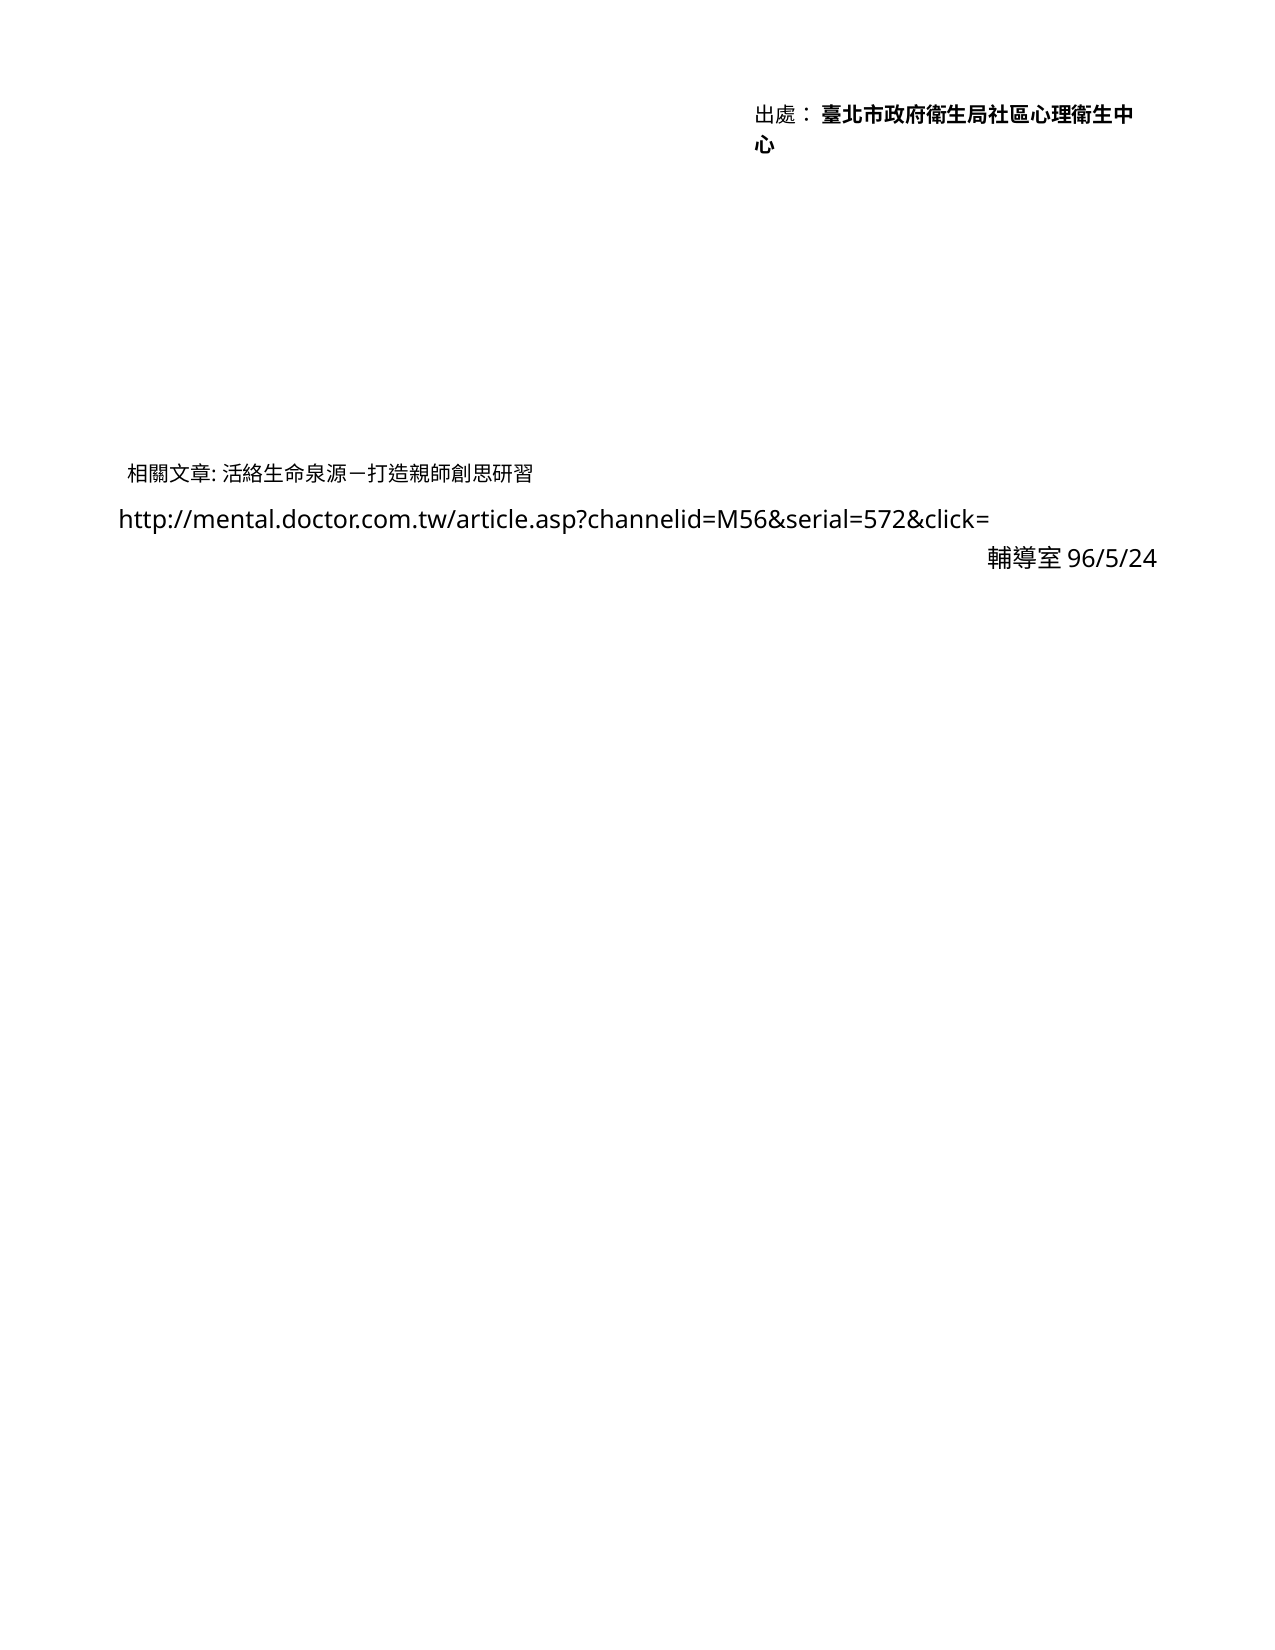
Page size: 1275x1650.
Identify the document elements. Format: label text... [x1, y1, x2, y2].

table_header [118, 94, 1157, 444]
text http://mental.doctor.com.tw/article.asp?channelid=M56&serial=572&click= [118, 500, 1157, 538]
table_header 出處： 臺北市政府衛生局社區心理衛生中心 [750, 94, 1147, 163]
table_cell 相關文章: 活絡生命泉源－打造親師創思研習 [118, 444, 1157, 500]
text 輔導室96/5/24 [118, 538, 1157, 575]
